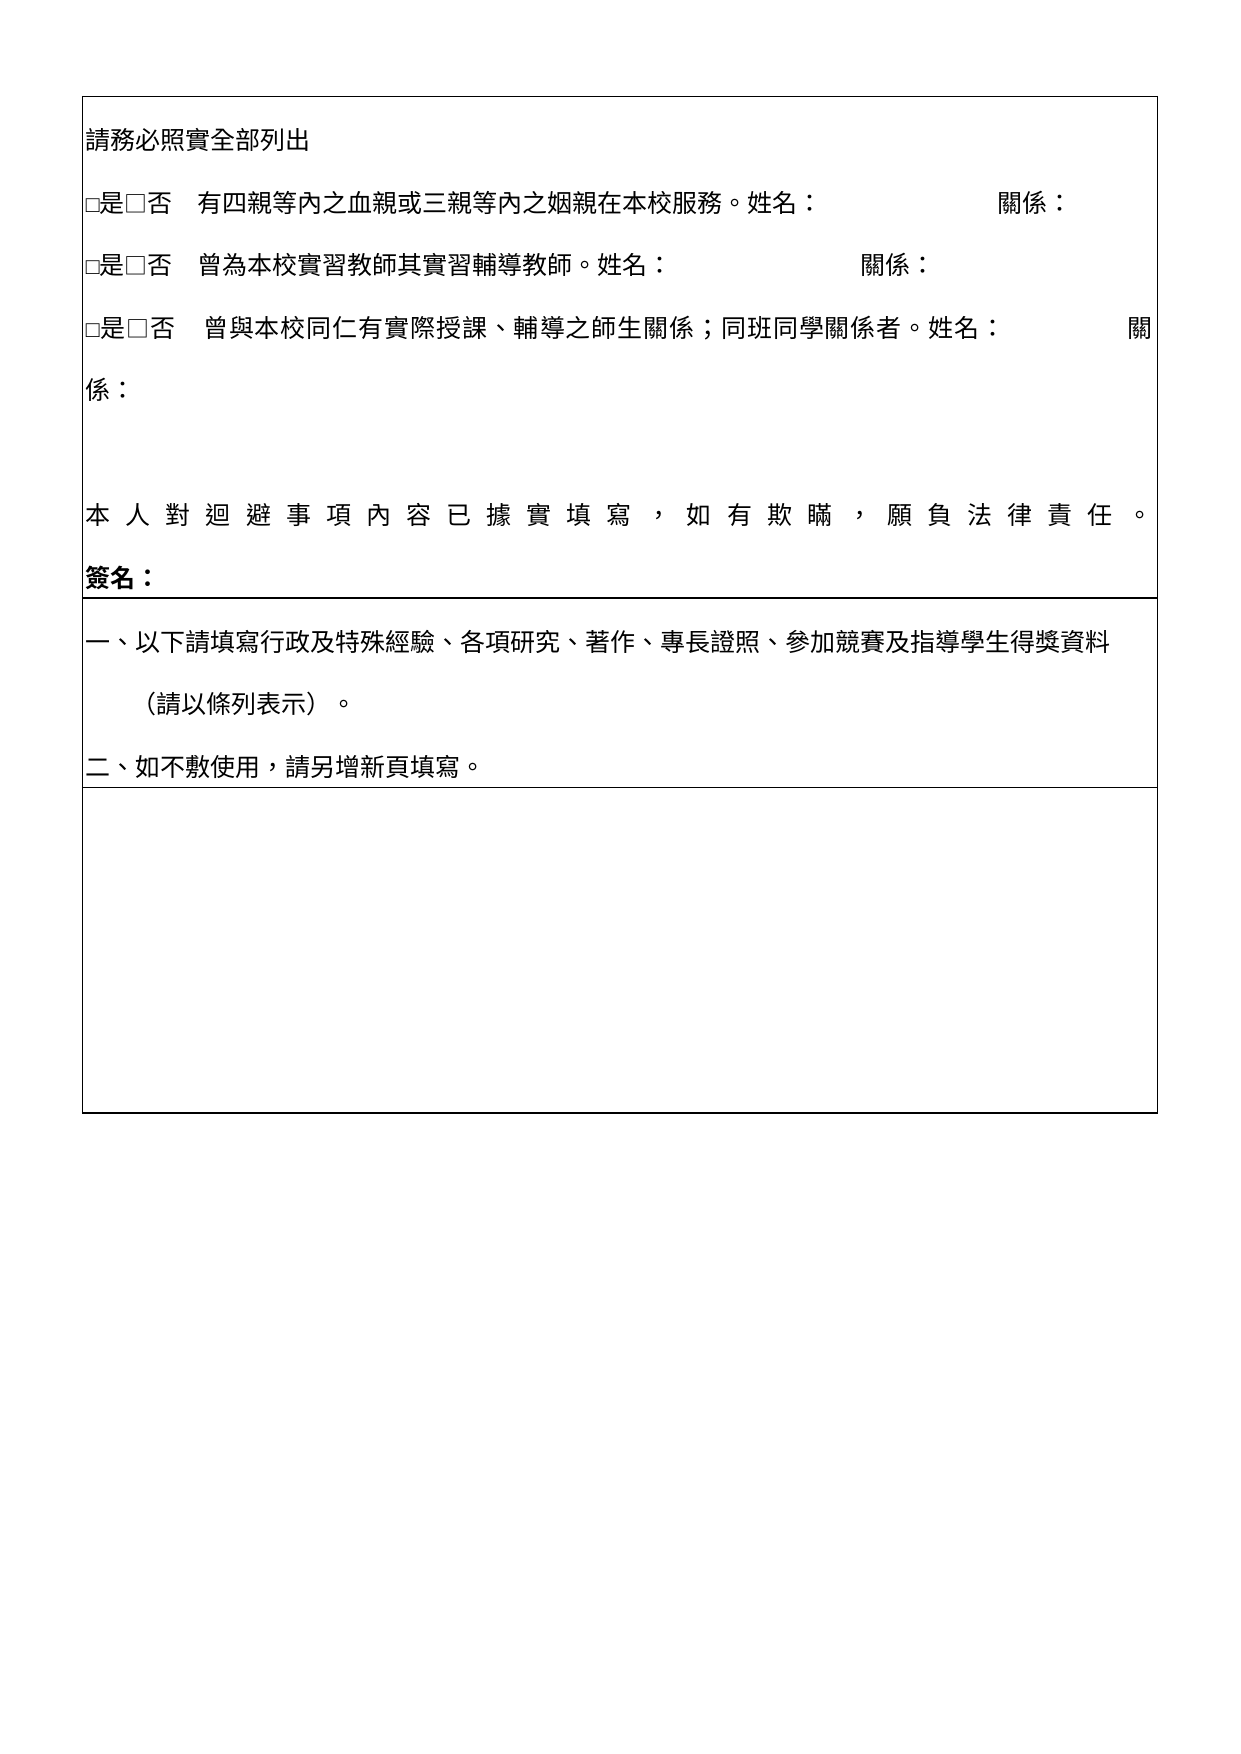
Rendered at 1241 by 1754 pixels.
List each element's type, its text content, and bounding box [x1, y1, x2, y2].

table_cell 一、以下請填寫行政及特殊經驗、各項研究、著作、專長證照、參加競賽及指導學生得獎資料（請以條列表示）。 二、如不敷使用，請另增新頁填寫。 [83, 599, 1157, 786]
table_cell 請務必照實全部列出 □是□否 有四親等內之血親或三親等內之姻親在本校服務。姓名： 關係： □是□否 曾為本校實習教師其實習輔導教師。姓名： 關係： □是□否 曾與本校同仁有實際授課、輔導之師生關係；同班同學關係者。姓名： 關係： 本人對迴避事項內容已據實填寫，如有欺瞞，願負法律責任。 ­­­­簽名： [83, 97, 1157, 597]
table_cell [83, 788, 1157, 1112]
